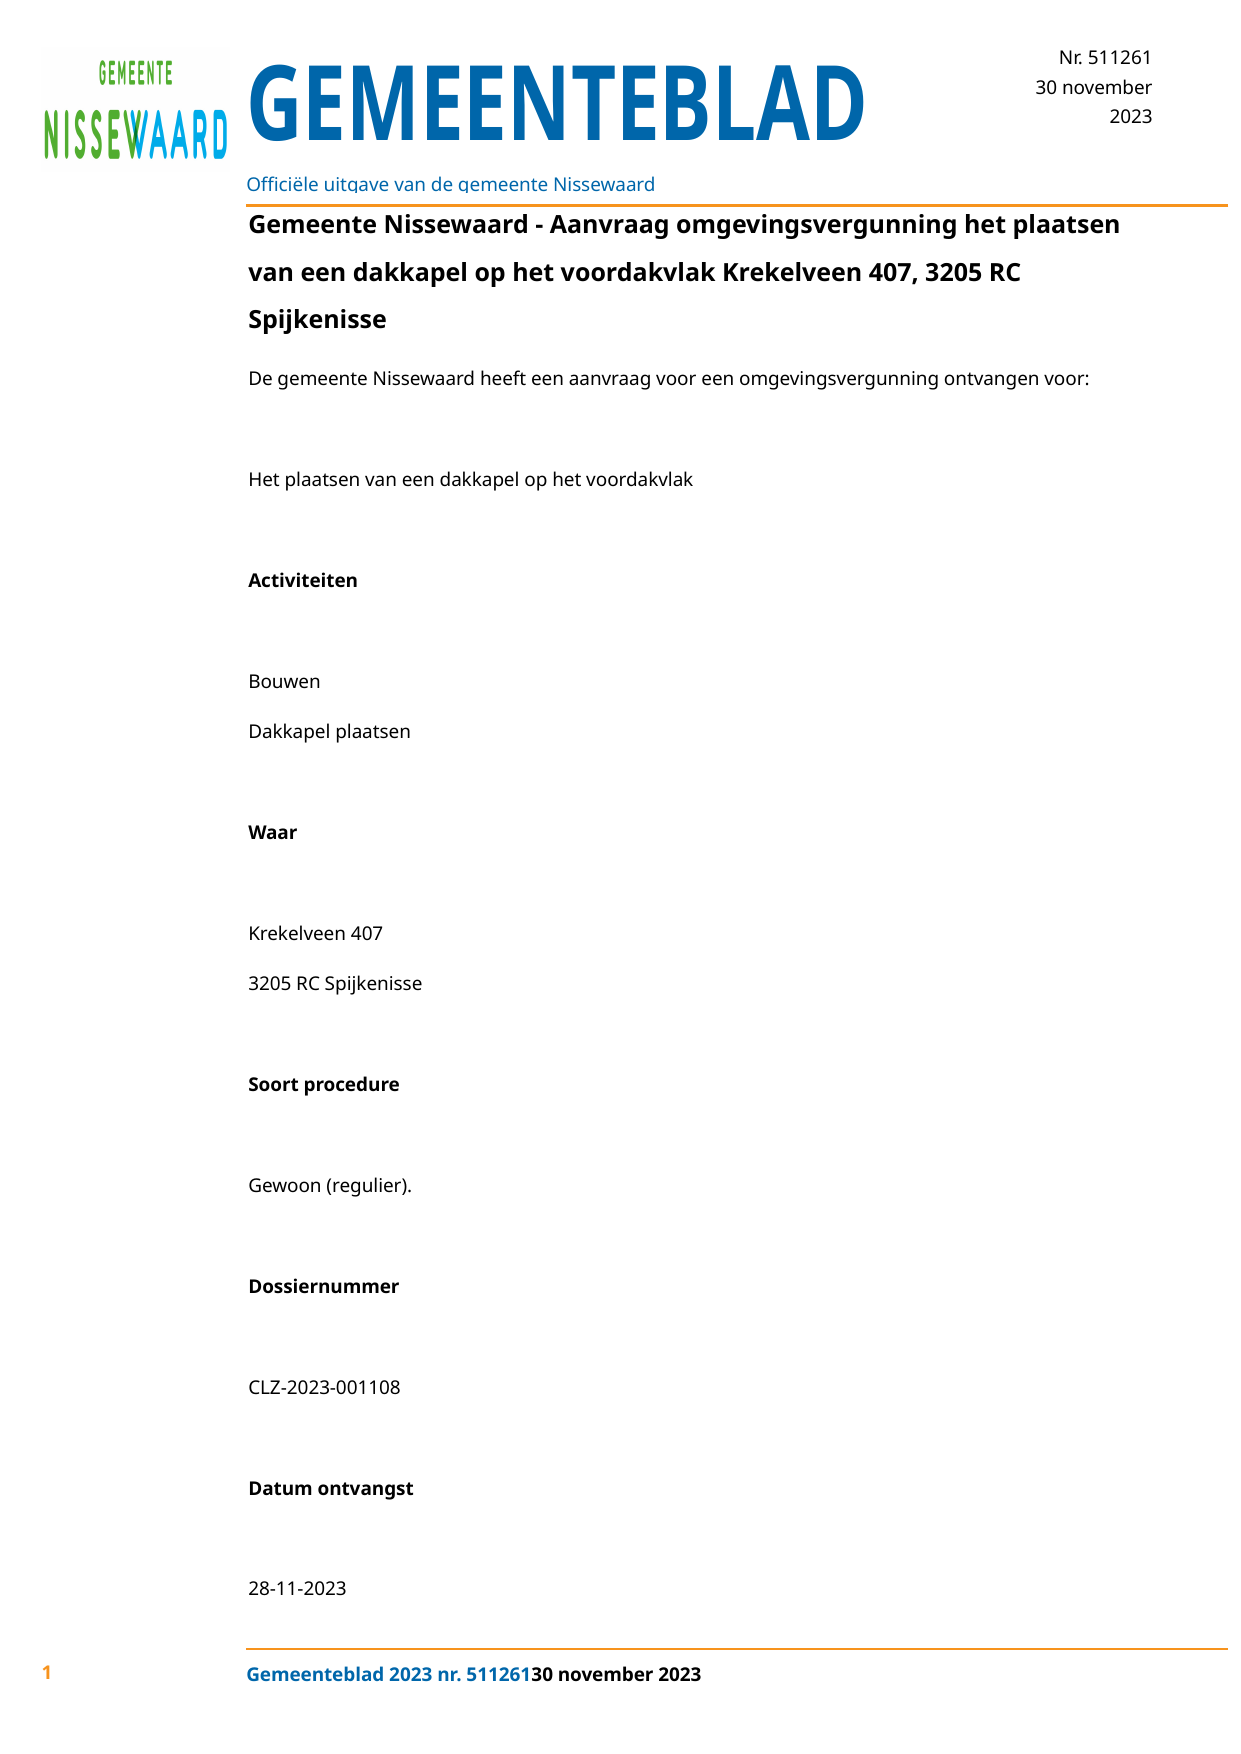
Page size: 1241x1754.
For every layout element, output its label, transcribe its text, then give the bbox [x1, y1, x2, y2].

text Krekelveen 407 [248, 920, 1152, 946]
text Soort procedure [248, 1071, 1152, 1097]
text Gewoon (regulier). [248, 1172, 1152, 1198]
text Waar [248, 819, 1152, 845]
text 28-11-2023 [248, 1576, 1152, 1601]
text CLZ-2023-001108 [248, 1374, 1152, 1399]
text Gemeente Nissewaard - Aanvraag omgevingsvergunning het plaatsen van een dakkapel op het voordakvlak Krekelveen 407, 3205 RC Spijkenisse [248, 207, 1152, 336]
text Dossiernummer [248, 1273, 1152, 1299]
text Dakkapel plaatsen [248, 718, 1152, 744]
picture [41, 47, 231, 172]
text 3205 RC Spijkenisse [248, 971, 1152, 996]
text Bouwen [248, 668, 1152, 694]
text Het plaatsen van een dakkapel op het voordakvlak [248, 466, 1152, 492]
text Activiteiten [248, 567, 1152, 593]
text De gemeente Nissewaard heeft een aanvraag voor een omgevingsvergunning ontvangen voor: [248, 366, 1152, 391]
text Datum ontvangst [248, 1475, 1152, 1500]
